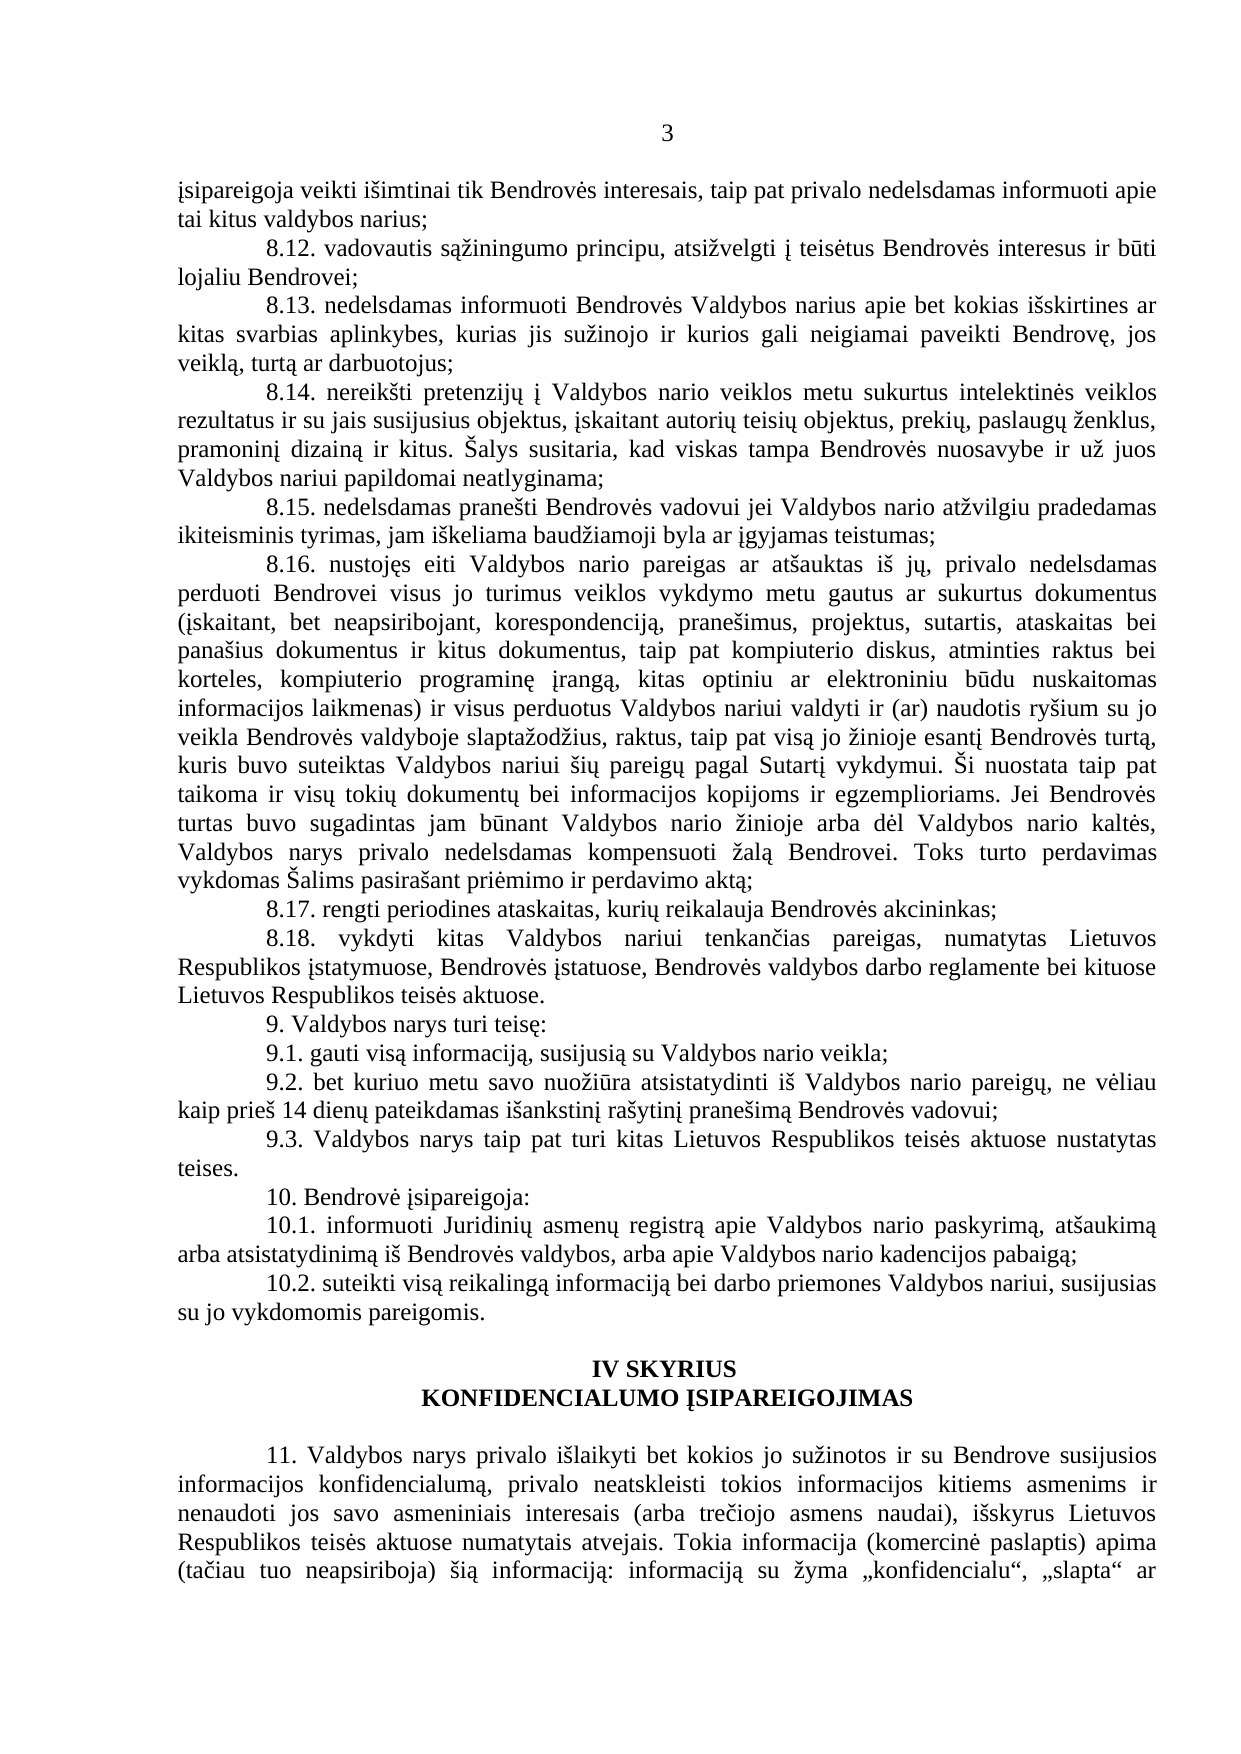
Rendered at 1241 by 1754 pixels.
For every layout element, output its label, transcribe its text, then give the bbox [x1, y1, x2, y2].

text 8.13. nedelsdamas informuoti Bendrovės Valdybos narius apie bet kokias išskirtines ar kitas svarbias aplinkybes, kurias jis sužinojo ir kurios gali neigiamai paveikti Bendrovę, jos veiklą, turtą ar darbuotojus; [177, 291, 1157, 377]
text IV SKYRIUS [177, 1354, 1157, 1383]
text 9.3. Valdybos narys taip pat turi kitas Lietuvos Respublikos teisės aktuose nustatytas teises. [177, 1124, 1157, 1182]
text 8.12. vadovautis sąžiningumo principu, atsižvelgti į teisėtus Bendrovės interesus ir būti lojaliu Bendrovei; [177, 233, 1157, 291]
text 8.17. rengti periodines ataskaitas, kurių reikalauja Bendrovės akcininkas; [177, 894, 1157, 923]
text 10. Bendrovė įsipareigoja: [177, 1182, 1157, 1211]
text 11. Valdybos narys privalo išlaikyti bet kokios jo sužinotos ir su Bendrove susijusios informacijos konfidencialumą, privalo neatskleisti tokios informacijos kitiems asmenims ir nenaudoti jos savo asmeniniais interesais (arba trečiojo asmens naudai), išskyrus Lietuvos Respublikos teisės aktuose numatytais atvejais. Tokia informacija (komercinė paslaptis) apima (tačiau tuo neapsiriboja) šią informaciją: informaciją su žyma „konfidencialu“, „slapta“ ar [177, 1441, 1157, 1584]
text 9.1. gauti visą informaciją, susijusią su Valdybos nario veikla; [177, 1038, 1157, 1067]
text 8.18. vykdyti kitas Valdybos nariui tenkančias pareigas, numatytas Lietuvos Respublikos įstatymuose, Bendrovės įstatuose, Bendrovės valdybos darbo reglamente bei kituose Lietuvos Respublikos teisės aktuose. [177, 923, 1157, 1009]
text 10.1. informuoti Juridinių asmenų registrą apie Valdybos nario paskyrimą, atšaukimą arba atsistatydinimą iš Bendrovės valdybos, arba apie Valdybos nario kadencijos pabaigą; [177, 1211, 1157, 1268]
text 9. Valdybos narys turi teisę: [177, 1009, 1157, 1038]
text 8.14. nereikšti pretenzijų į Valdybos nario veiklos metu sukurtus intelektinės veiklos rezultatus ir su jais susijusius objektus, įskaitant autorių teisių objektus, prekių, paslaugų ženklus, pramoninį dizainą ir kitus. Šalys susitaria, kad viskas tampa Bendrovės nuosavybe ir už juos Valdybos nariui papildomai neatlyginama; [177, 377, 1157, 492]
text 9.2. bet kuriuo metu savo nuožiūra atsistatydinti iš Valdybos nario pareigų, ne vėliau kaip prieš 14 dienų pateikdamas išankstinį rašytinį pranešimą Bendrovės vadovui; [177, 1067, 1157, 1124]
text įsipareigoja veikti išimtinai tik Bendrovės interesais, taip pat privalo nedelsdamas informuoti apie tai kitus valdybos narius; [177, 176, 1157, 233]
text 8.15. nedelsdamas pranešti Bendrovės vadovui jei Valdybos nario atžvilgiu pradedamas ikiteisminis tyrimas, jam iškeliama baudžiamoji byla ar įgyjamas teistumas; [177, 492, 1157, 549]
text KONFIDENCIALUMO ĮSIPAREIGOJIMAS [177, 1383, 1157, 1412]
text 10.2. suteikti visą reikalingą informaciją bei darbo priemones Valdybos nariui, susijusias su jo vykdomomis pareigomis. [177, 1268, 1157, 1326]
text 8.16. nustojęs eiti Valdybos nario pareigas ar atšauktas iš jų, privalo nedelsdamas perduoti Bendrovei visus jo turimus veiklos vykdymo metu gautus ar sukurtus dokumentus (įskaitant, bet neapsiribojant, korespondenciją, pranešimus, projektus, sutartis, ataskaitas bei panašius dokumentus ir kitus dokumentus, taip pat kompiuterio diskus, atminties raktus bei korteles, kompiuterio programinę įrangą, kitas optiniu ar elektroniniu būdu nuskaitomas informacijos laikmenas) ir visus perduotus Valdybos nariui valdyti ir (ar) naudotis ryšium su jo veikla Bendrovės valdyboje slaptažodžius, raktus, taip pat visą jo žinioje esantį Bendrovės turtą, kuris buvo suteiktas Valdybos nariui šių pareigų pagal Sutartį vykdymui. Ši nuostata taip pat taikoma ir visų tokių dokumentų bei informacijos kopijoms ir egzemplioriams. Jei Bendrovės turtas buvo sugadintas jam būnant Valdybos nario žinioje arba dėl Valdybos nario kaltės, Valdybos narys privalo nedelsdamas kompensuoti žalą Bendrovei. Toks turto perdavimas vykdomas Šalims pasirašant priėmimo ir perdavimo aktą; [177, 549, 1157, 894]
